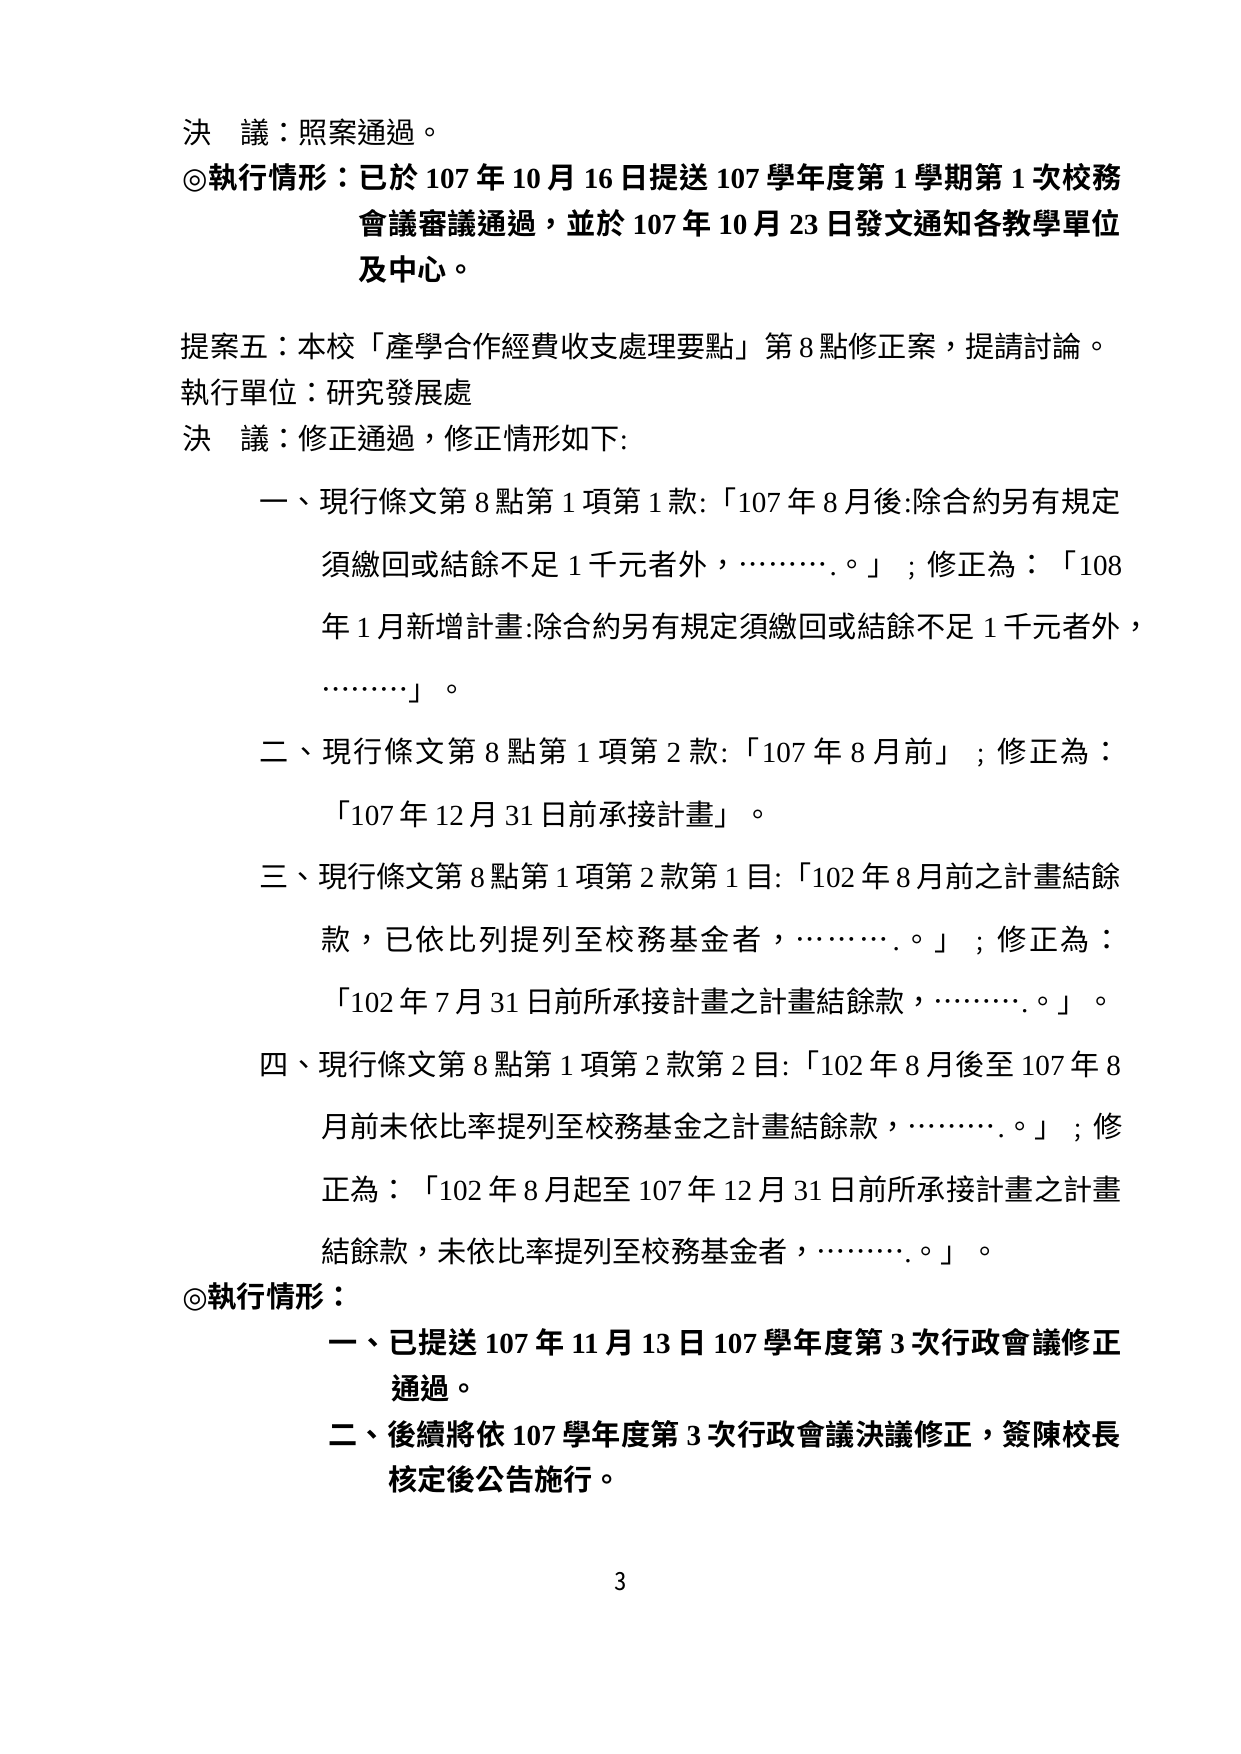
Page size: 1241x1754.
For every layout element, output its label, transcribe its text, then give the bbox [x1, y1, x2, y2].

text 四、現行條文第8點第1項第2款第2目:「102年8月後至107年8月前未依比率提列至校務基金之計畫結餘款，……….。」﹔修正為：「102年8月起至107年12月31日前所承接計畫之計畫結餘款，未依比率提列至校務基金者，……….。」。 [259, 1021, 1122, 1271]
text 決 議：照案通過。 [182, 106, 1122, 152]
text 二、現行條文第8點第1項第2款:「107年8月前」﹔修正為：「107年12月31日前承接計畫」。 [259, 708, 1122, 833]
text 一、已提送107年11月13日107學年度第3次行政會議修正通過。 [328, 1317, 1122, 1408]
text 一、現行條文第8點第1項第1款:「107年8月後:除合約另有規定須繳回或結餘不足1千元者外，……….。」﹔修正為：「108年1月新增計畫:除合約另有規定須繳回或結餘不足1千元者外，………」。 [259, 458, 1122, 708]
text 三、現行條文第8點第1項第2款第1目:「102年8月前之計畫結餘款，已依比列提列至校務基金者，……….。」﹔修正為：「102年7月31日前所承接計畫之計畫結餘款，……….。」。 [259, 833, 1122, 1021]
text ◎執行情形：已於107年10月16日提送107學年度第1學期第1次校務會議審議通過，並於107年10月23日發文通知各教學單位及中心。 [182, 152, 1122, 290]
text 二、後續將依107學年度第3次行政會議決議修正，簽陳校長核定後公告施行。 [328, 1408, 1122, 1500]
text 決 議：修正通過，修正情形如下: [182, 412, 1122, 458]
text 提案五：本校「產學合作經費收支處理要點」第8點修正案，提請討論。 [181, 321, 1122, 367]
text 執行單位：研究發展處 [181, 367, 1122, 412]
text ◎執行情形： [182, 1271, 1122, 1317]
